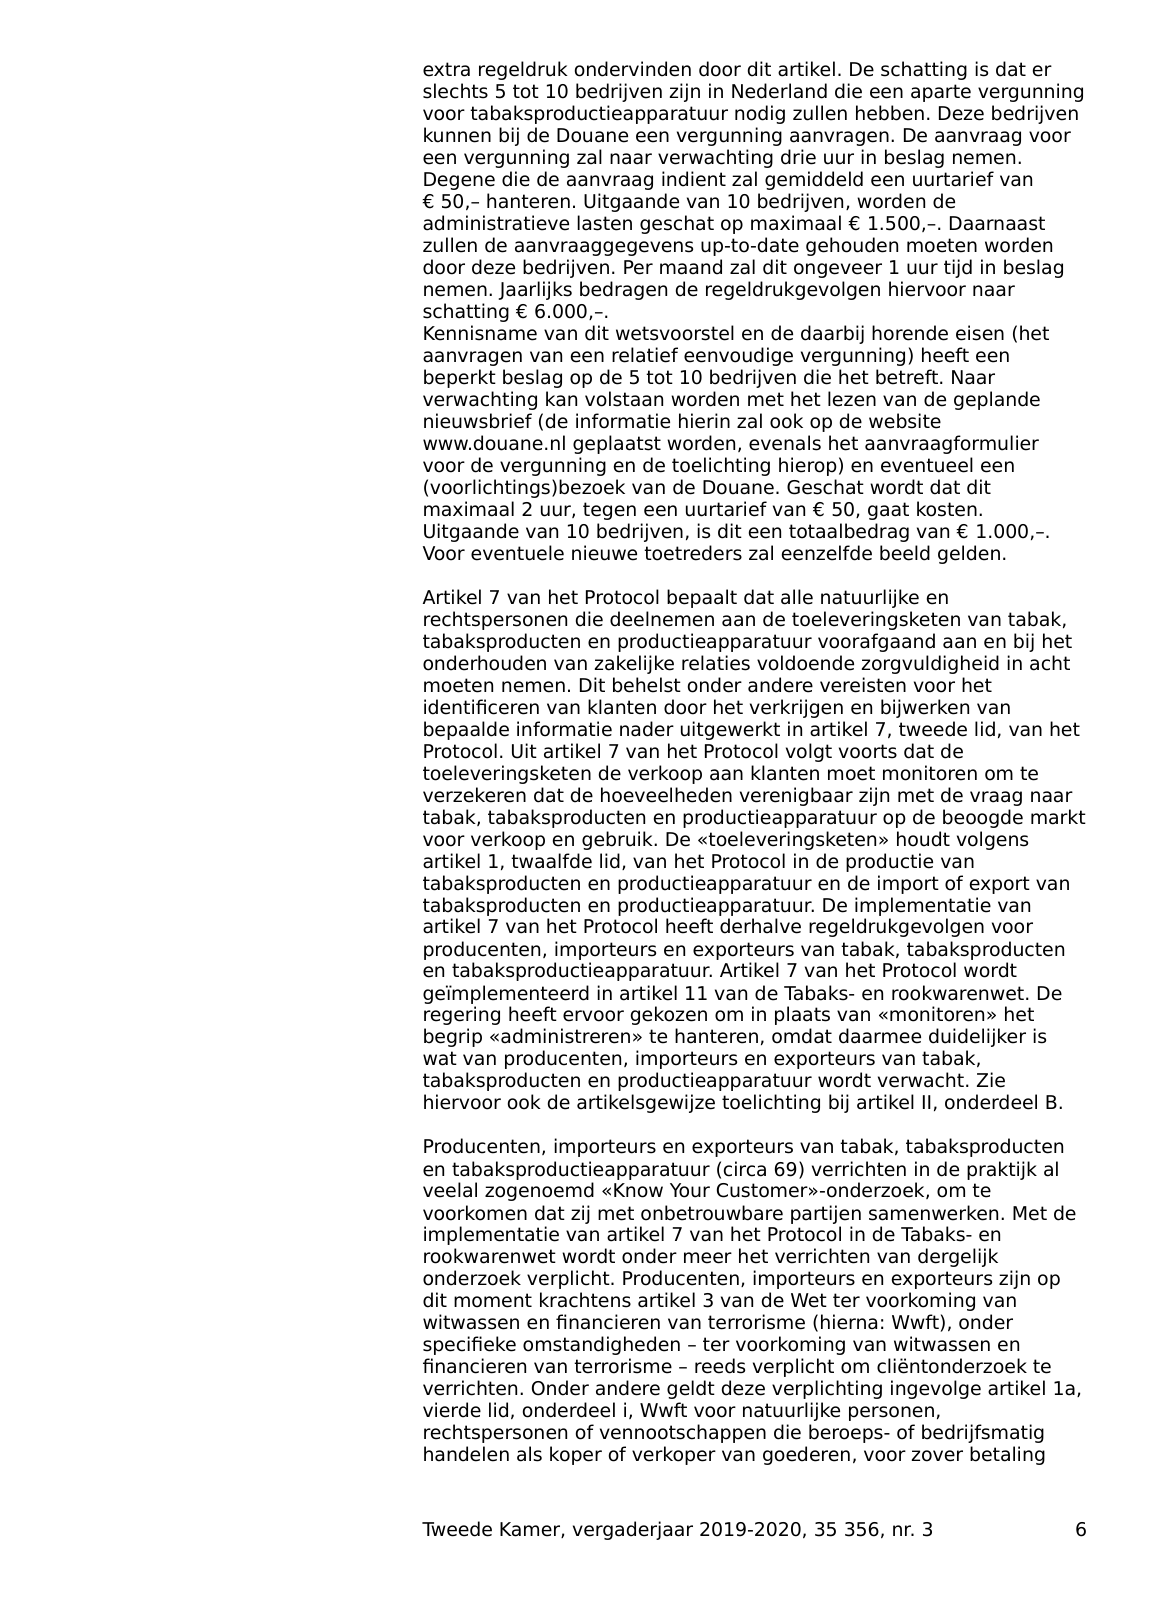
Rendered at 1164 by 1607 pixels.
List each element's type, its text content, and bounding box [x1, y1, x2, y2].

text Artikel 7 van het Protocol bepaalt dat alle natuurlijke en rechtspersonen die deelnemen aan de toeleveringsketen van tabak, tabaksproducten en productieapparatuur voorafgaand aan en bij het onderhouden van zakelijke relaties voldoende zorgvuldigheid in acht moeten nemen. Dit behelst onder andere vereisten voor het identificeren van klanten door het verkrijgen en bijwerken van bepaalde informatie nader uitgewerkt in artikel 7, tweede lid, van het Protocol. Uit artikel 7 van het Protocol volgt voorts dat de toeleveringsketen de verkoop aan klanten moet monitoren om te verzekeren dat de hoeveelheden verenigbaar zijn met de vraag naar tabak, tabaksproducten en productieapparatuur op de beoogde markt voor verkoop en gebruik. De «toeleveringsketen» houdt volgens artikel 1, twaalfde lid, van het Protocol in de productie van tabaksproducten en productieapparatuur en de import of export van tabaksproducten en productieapparatuur. De implementatie van artikel 7 van het Protocol heeft derhalve regeldrukgevolgen voor producenten, importeurs en exporteurs van tabak, tabaksproducten en tabaksproductieapparatuur. Artikel 7 van het Protocol wordt geïmplementeerd in artikel 11 van de Tabaks- en rookwarenwet. De regering heeft ervoor gekozen om in plaats van «monitoren» het begrip «administreren» te hanteren, omdat daarmee duidelijker is wat van producenten, importeurs en exporteurs van tabak, tabaksproducten en productieapparatuur wordt verwacht. Zie hiervoor ook de artikelsgewijze toelichting bij artikel II, onderdeel B. [422, 587, 1087, 1114]
text Kennisname van dit wetsvoorstel en de daarbij horende eisen (het aanvragen van een relatief eenvoudige vergunning) heeft een beperkt beslag op de 5 tot 10 bedrijven die het betreft. Naar verwachting kan volstaan worden met het lezen van de geplande nieuwsbrief (de informatie hierin zal ook op de website www.douane.nl geplaatst worden, evenals het aanvraagformulier voor de vergunning en de toelichting hierop) en eventueel een (voorlichtings)bezoek van de Douane. Geschat wordt dat dit maximaal 2 uur, tegen een uurtarief van € 50, gaat kosten. Uitgaande van 10 bedrijven, is dit een totaalbedrag van € 1.000,–. Voor eventuele nieuwe toetreders zal eenzelfde beeld gelden. [422, 323, 1087, 564]
text Producenten, importeurs en exporteurs van tabak, tabaksproducten en tabaksproductieapparatuur (circa 69) verrichten in de praktijk al veelal zogenoemd «Know Your Customer»-onderzoek, om te voorkomen dat zij met onbetrouwbare partijen samenwerken. Met de implementatie van artikel 7 van het Protocol in de Tabaks- en rookwarenwet wordt onder meer het verrichten van dergelijk onderzoek verplicht. Producenten, importeurs en exporteurs zijn op dit moment krachtens artikel 3 van de Wet ter voorkoming van witwassen en financieren van terrorisme (hierna: Wwft), onder specifieke omstandigheden – ter voorkoming van witwassen en financieren van terrorisme – reeds verplicht om cliëntonderzoek te verrichten. Onder andere geldt deze verplichting ingevolge artikel 1a, vierde lid, onderdeel i, Wwft voor natuurlijke personen, rechtspersonen of vennootschappen die beroeps- of bedrijfsmatig handelen als koper of verkoper van goederen, voor zover betaling [422, 1136, 1087, 1466]
text extra regeldruk ondervinden door dit artikel. De schatting is dat er slechts 5 tot 10 bedrijven zijn in Nederland die een aparte vergunning voor tabaksproductieapparatuur nodig zullen hebben. Deze bedrijven kunnen bij de Douane een vergunning aanvragen. De aanvraag voor een vergunning zal naar verwachting drie uur in beslag nemen. Degene die de aanvraag indient zal gemiddeld een uurtarief van € 50,– hanteren. Uitgaande van 10 bedrijven, worden de administratieve lasten geschat op maximaal € 1.500,–. Daarnaast zullen de aanvraaggegevens up-to-date gehouden moeten worden door deze bedrijven. Per maand zal dit ongeveer 1 uur tijd in beslag nemen. Jaarlijks bedragen de regeldrukgevolgen hiervoor naar schatting € 6.000,–. [422, 59, 1087, 323]
